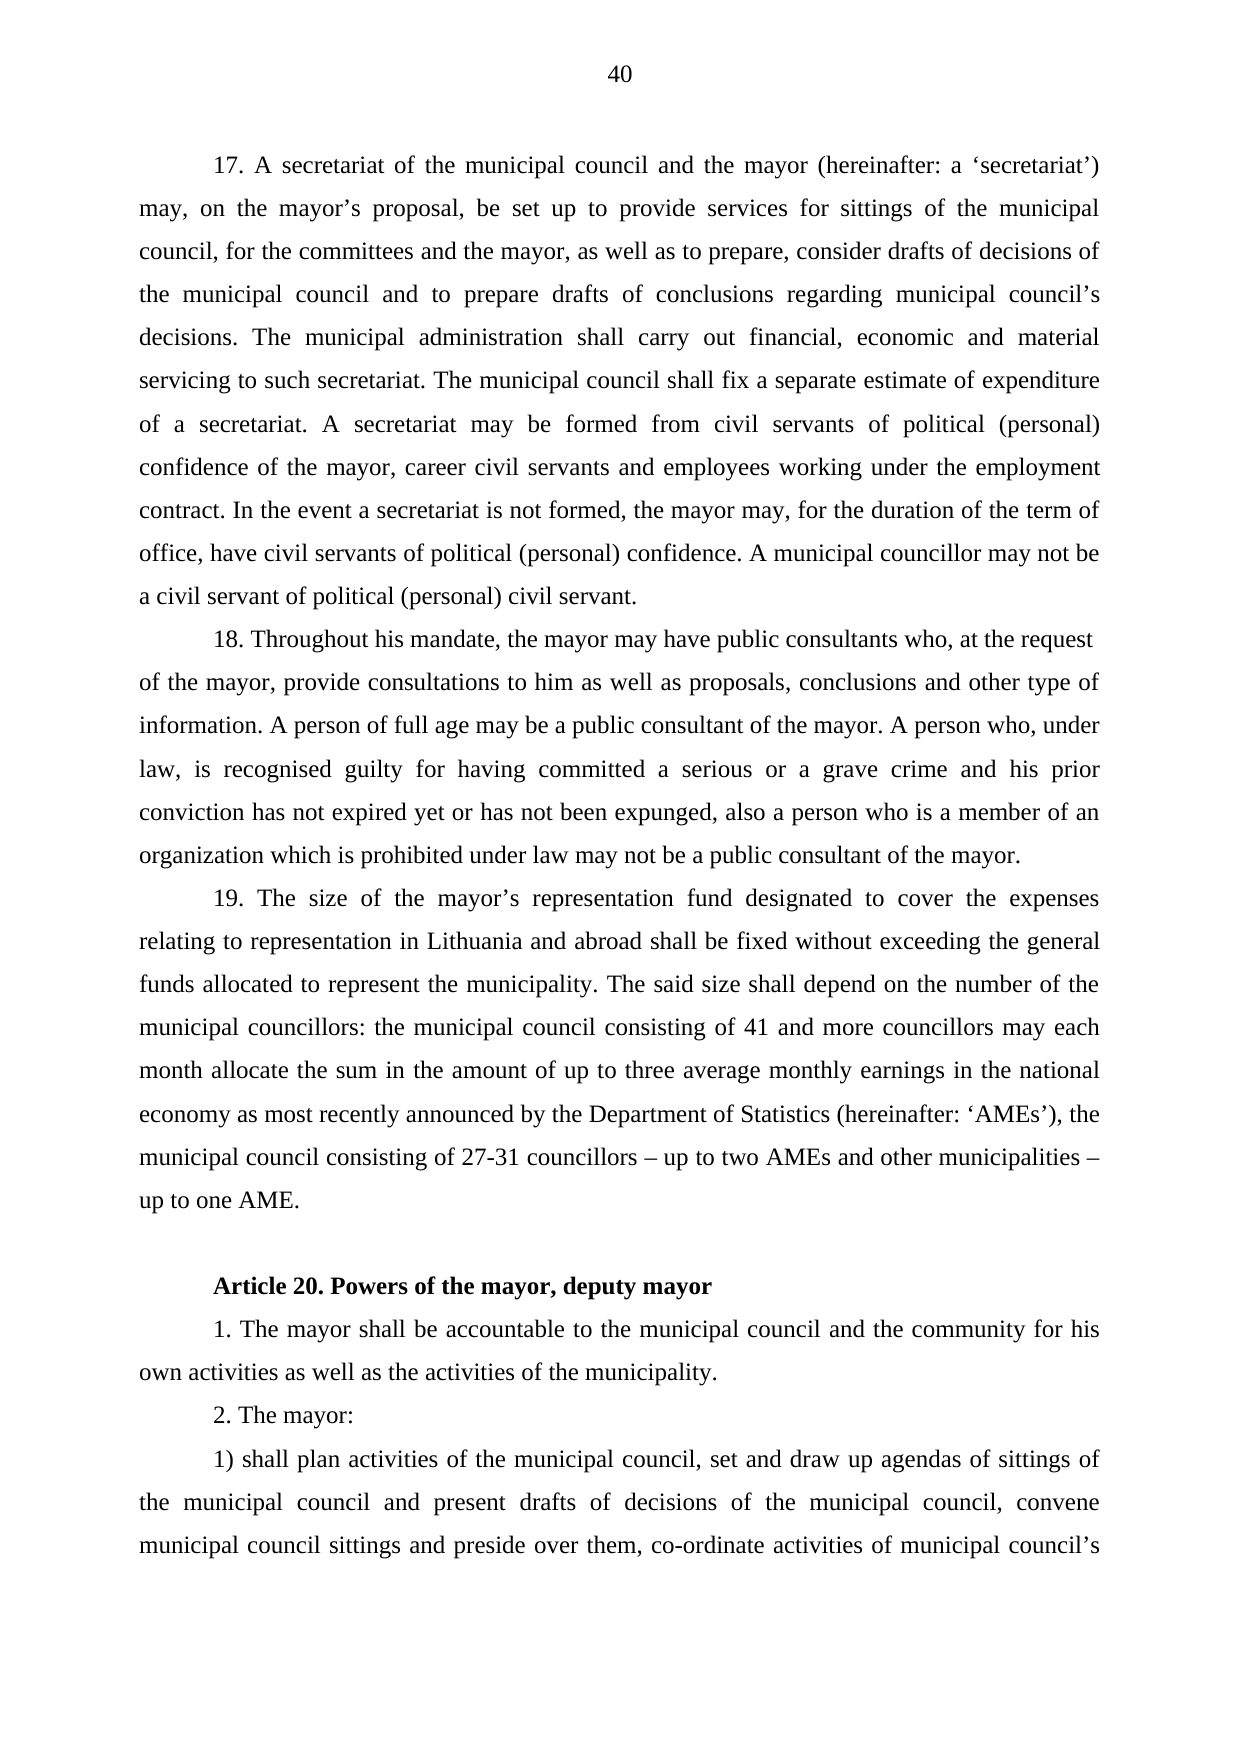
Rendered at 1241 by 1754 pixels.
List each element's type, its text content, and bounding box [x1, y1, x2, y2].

text 1. The mayor shall be accountable to the municipal council and the community for his own activities as well as the activities of the municipality. [139, 1314, 1101, 1386]
text Article 20. Powers of the mayor, deputy mayor [139, 1271, 1101, 1300]
text of the mayor, provide consultations to him as well as proposals, conclusions and other type of information. A person of full age may be a public consultant of the mayor. A person who, under law, is recognised guilty for having committed a serious or a grave crime and his prior conviction has not expired yet or has not been expunged, also a person who is a member of an organization which is prohibited under law may not be a public consultant of the mayor. [139, 667, 1101, 869]
text 2. The mayor: [139, 1401, 1101, 1429]
text 18. Throughout his mandate, the mayor may have public consultants who, at the request [139, 624, 1101, 653]
text 1) shall plan activities of the municipal council, set and draw up agendas of sittings of the municipal council and present drafts of decisions of the municipal council, convene municipal council sittings and preside over them, co-ordinate activities of municipal council’s [139, 1444, 1101, 1559]
text 19. The size of the mayor’s representation fund designated to cover the expenses relating to representation in Lithuania and abroad shall be fixed without exceeding the general funds allocated to represent the municipality. The said size shall depend on the number of the municipal councillors: the municipal council consisting of 41 and more councillors may each month allocate the sum in the amount of up to three average monthly earnings in the national economy as most recently announced by the Department of Statistics (hereinafter: ‘AMEs’), the municipal council consisting of 27-31 councillors – up to two AMEs and other municipalities – up to one AME. [139, 883, 1101, 1214]
text 17. A secretariat of the municipal council and the mayor (hereinafter: a ‘secretariat’) may, on the mayor’s proposal, be set up to provide services for sittings of the municipal council, for the committees and the mayor, as well as to prepare, consider drafts of decisions of the municipal council and to prepare drafts of conclusions regarding municipal council’s decisions. The municipal administration shall carry out financial, economic and material servicing to such secretariat. The municipal council shall fix a separate estimate of expenditure of a secretariat. A secretariat may be formed from civil servants of political (personal) confidence of the mayor, career civil servants and employees working under the employment contract. In the event a secretariat is not formed, the mayor may, for the duration of the term of office, have civil servants of political (personal) confidence. A municipal councillor may not be a civil servant of political (personal) civil servant. [139, 150, 1101, 610]
